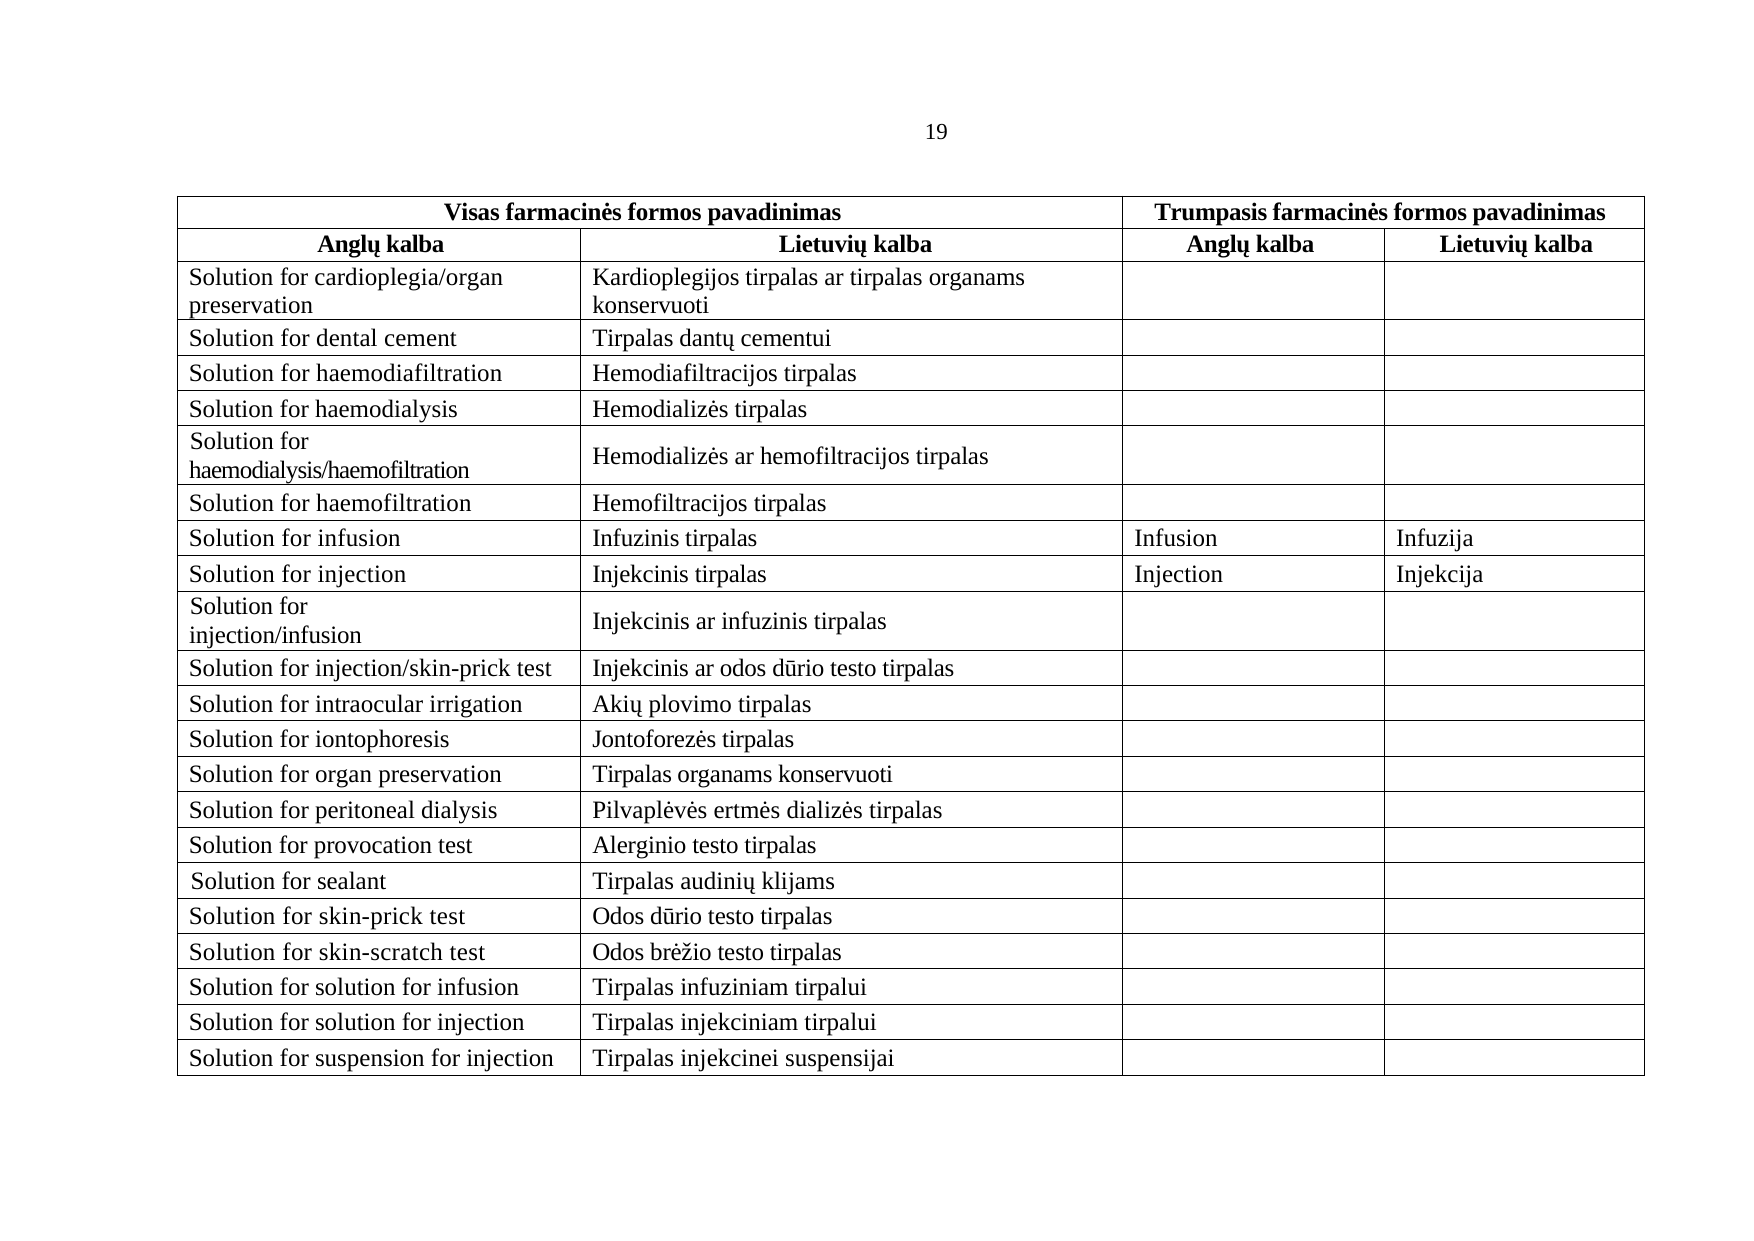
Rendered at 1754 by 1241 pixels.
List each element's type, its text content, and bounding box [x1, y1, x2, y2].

table_cell [1123, 262, 1384, 319]
table_cell [1385, 792, 1644, 827]
table_cell [1123, 426, 1384, 484]
table_cell [1123, 686, 1384, 720]
table_cell Solution for intraocular irrigation [178, 686, 580, 720]
table_cell [1385, 356, 1644, 390]
table_header Trumpasis farmacinės formos pavadinimas [1123, 197, 1644, 228]
table_cell Jontoforezės tirpalas [581, 721, 1122, 756]
table_cell Pilvaplėvės ertmės dializės tirpalas [581, 792, 1122, 827]
table_cell Tirpalas injekciniam tirpalui [581, 1005, 1122, 1039]
table_cell [1385, 1005, 1644, 1039]
table_cell Solution for injection [178, 556, 580, 591]
table_cell [1385, 485, 1644, 520]
table_cell Lietuvių kalba [1385, 229, 1644, 261]
table_cell Anglų kalba [1123, 229, 1384, 261]
table_cell [1385, 262, 1644, 319]
table_cell [1385, 391, 1644, 425]
table_cell Solution for sealant [178, 863, 580, 897]
table_cell Solution for skin-prick test [178, 899, 580, 933]
table_cell Infuzinis tirpalas [581, 521, 1122, 555]
table_cell [1123, 899, 1384, 933]
table_cell [1385, 934, 1644, 968]
table_cell Injection [1123, 556, 1384, 591]
table_cell Infusion [1123, 521, 1384, 555]
table_cell [1385, 969, 1644, 1004]
table_cell [1385, 757, 1644, 791]
table_cell Solution for solution for injection [178, 1005, 580, 1039]
table_cell Injekcija [1385, 556, 1644, 591]
table_cell Tirpalas audinių klijams [581, 863, 1122, 897]
table_cell [1123, 320, 1384, 354]
table_cell [1385, 899, 1644, 933]
table_cell Hemodiafiltracijos tirpalas [581, 356, 1122, 390]
table_cell [1123, 828, 1384, 862]
table_cell Solution for iontophoresis [178, 721, 580, 756]
table_cell Injekcinis ar odos dūrio testo tirpalas [581, 651, 1122, 685]
table_cell [1385, 1040, 1644, 1074]
table_cell Solution for solution for infusion [178, 969, 580, 1004]
table_cell [1385, 828, 1644, 862]
table_cell [1123, 485, 1384, 520]
table_cell [1123, 757, 1384, 791]
table_cell Solution for peritoneal dialysis [178, 792, 580, 827]
table_cell Injekcinis tirpalas [581, 556, 1122, 591]
table_cell [1123, 721, 1384, 756]
table_cell [1123, 592, 1384, 649]
table_cell [1385, 426, 1644, 484]
table_cell Solution for infusion [178, 521, 580, 555]
table_cell Odos brėžio testo tirpalas [581, 934, 1122, 968]
table_cell Tirpalas infuziniam tirpalui [581, 969, 1122, 1004]
table_cell [1123, 651, 1384, 685]
table_cell [1123, 1005, 1384, 1039]
table_cell [1123, 1040, 1384, 1074]
table_cell Akių plovimo tirpalas [581, 686, 1122, 720]
table_cell [1385, 320, 1644, 354]
table_cell [1123, 792, 1384, 827]
table_cell [1123, 969, 1384, 1004]
table_cell Hemofiltracijos tirpalas [581, 485, 1122, 520]
table_cell Solution for dental cement [178, 320, 580, 354]
table_cell Solution for injection/infusion [178, 592, 580, 649]
table_cell Solution for suspension for injection [178, 1040, 580, 1074]
table_cell Solution for haemofiltration [178, 485, 580, 520]
table_cell Lietuvių kalba [581, 229, 1122, 261]
table_cell Solution for organ preservation [178, 757, 580, 791]
table_cell Tirpalas organams konservuoti [581, 757, 1122, 791]
table_cell [1385, 721, 1644, 756]
table_cell Solution for skin-scratch test [178, 934, 580, 968]
table_cell Anglų kalba [178, 229, 580, 261]
table_cell Hemodializės ar hemofiltracijos tirpalas [581, 426, 1122, 484]
table_cell Tirpalas injekcinei suspensijai [581, 1040, 1122, 1074]
table_cell Solution for haemodialysis/haemofiltration [178, 426, 580, 484]
table_cell Solution for haemodialysis [178, 391, 580, 425]
table_cell [1385, 863, 1644, 897]
table_cell Solution for cardioplegia/organ preservation [178, 262, 580, 319]
table_cell Kardioplegijos tirpalas ar tirpalas organams konservuoti [581, 262, 1122, 319]
table_cell Hemodializės tirpalas [581, 391, 1122, 425]
table_cell Solution for haemodiafiltration [178, 356, 580, 390]
table_cell Tirpalas dantų cementui [581, 320, 1122, 354]
table_cell [1385, 651, 1644, 685]
table_cell Solution for provocation test [178, 828, 580, 862]
table_cell Alerginio testo tirpalas [581, 828, 1122, 862]
table_cell [1385, 686, 1644, 720]
table_cell [1385, 592, 1644, 649]
table_cell Infuzija [1385, 521, 1644, 555]
table_header Visas farmacinės formos pavadinimas [178, 197, 1122, 228]
table_cell [1123, 356, 1384, 390]
table_cell Solution for injection/skin-prick test [178, 651, 580, 685]
table_cell [1123, 863, 1384, 897]
table_cell [1123, 934, 1384, 968]
table_cell [1123, 391, 1384, 425]
table_cell Odos dūrio testo tirpalas [581, 899, 1122, 933]
table_cell Injekcinis ar infuzinis tirpalas [581, 592, 1122, 649]
